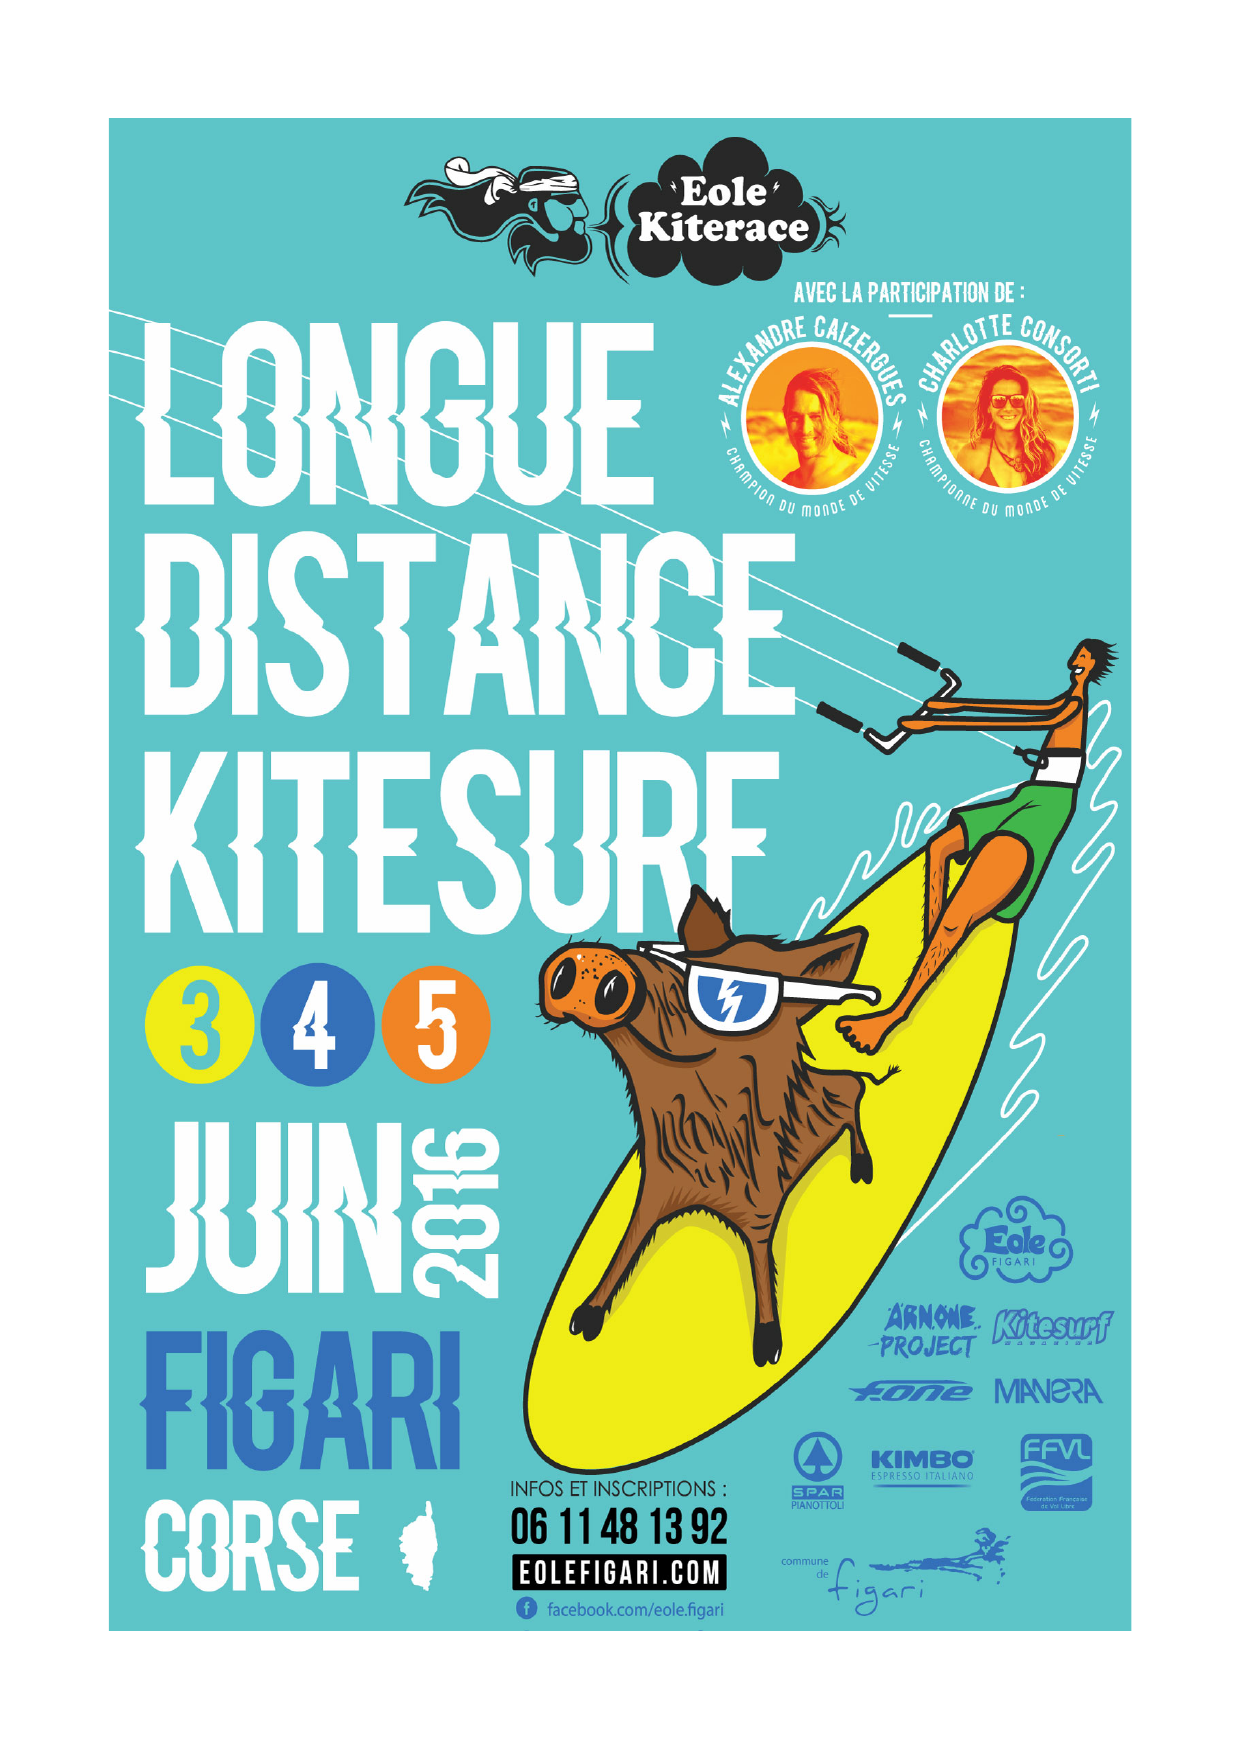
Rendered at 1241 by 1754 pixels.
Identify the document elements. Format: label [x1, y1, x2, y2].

picture [108, 118, 1132, 1631]
